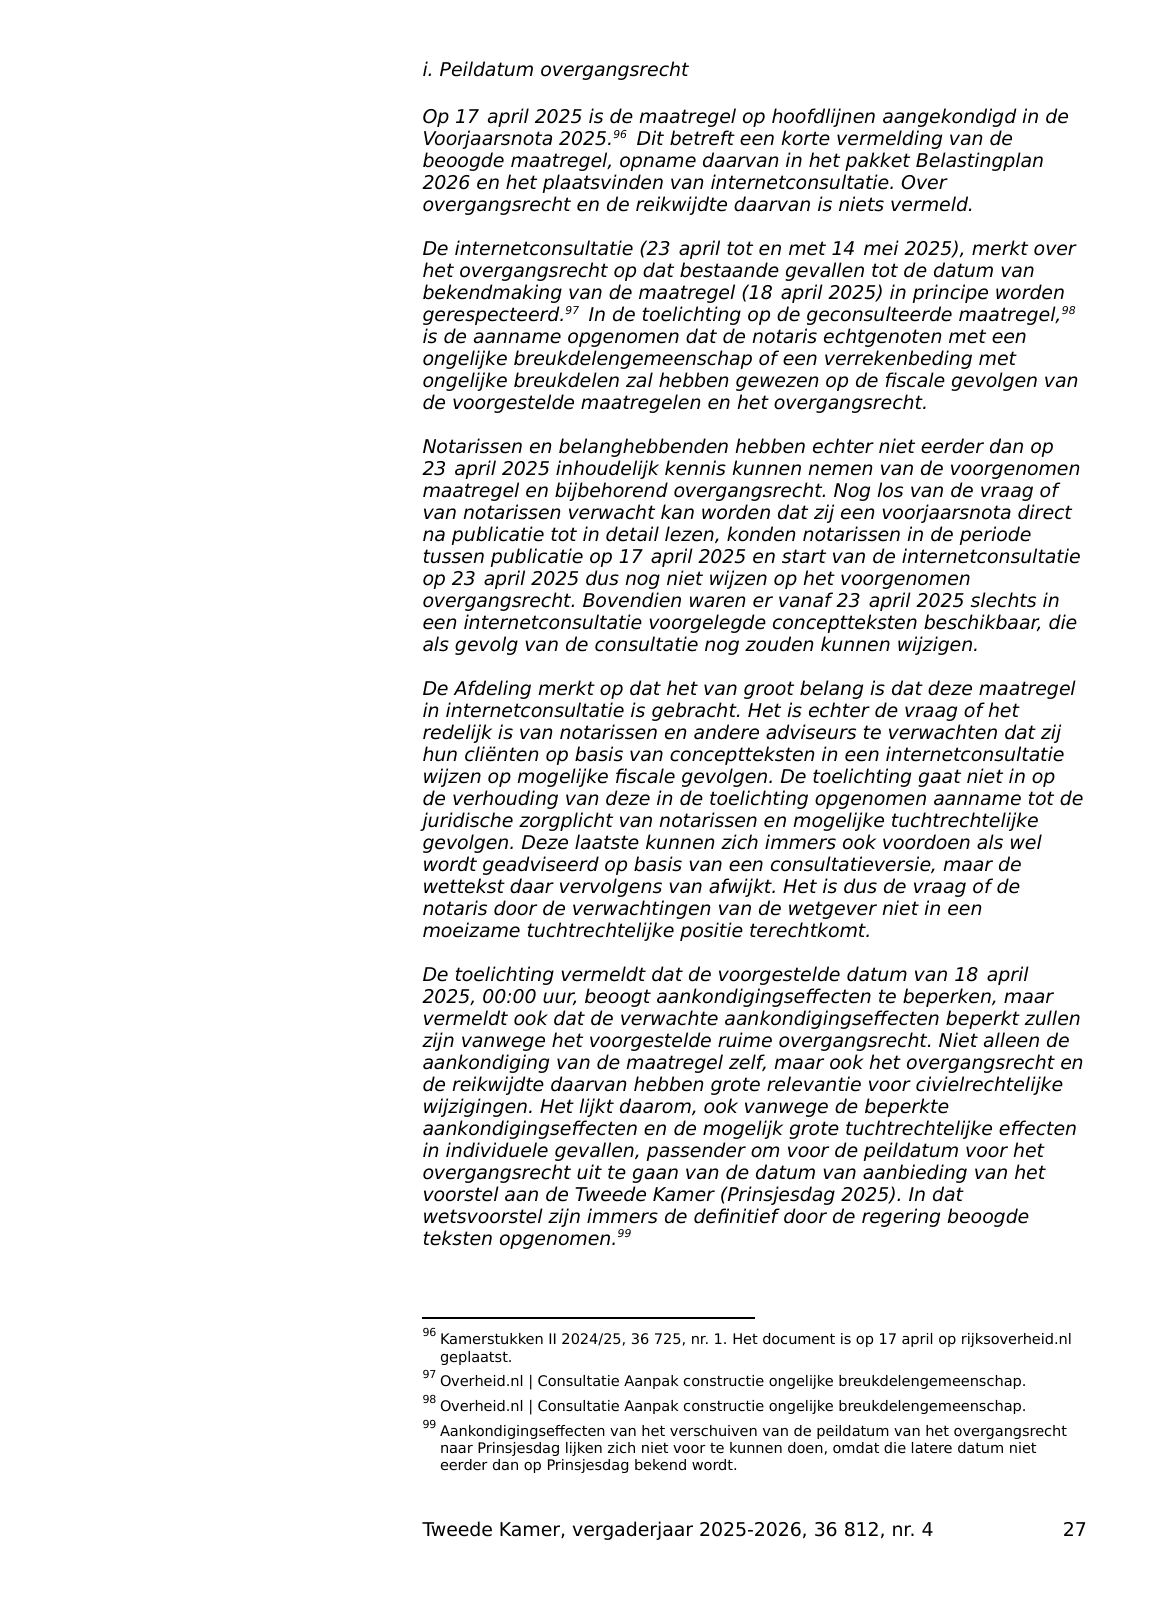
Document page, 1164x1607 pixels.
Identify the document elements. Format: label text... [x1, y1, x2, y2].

text Overheid.nl | Consultatie Aanpak constructie ongelijke breukdelengemeenschap. [422, 1393, 1087, 1416]
text Notarissen en belanghebbenden hebben echter niet eerder dan op 23 april 2025 inhoudelijk kennis kunnen nemen van de voorgenomen maatregel en bijbehorend overgangsrecht. Nog los van de vraag of van notarissen verwacht kan worden dat zij een voorjaarsnota direct na publicatie tot in detail lezen, konden notarissen in de periode tussen publicatie op 17 april 2025 en start van de internetconsultatie op 23 april 2025 dus nog niet wijzen op het voorgenomen overgangsrecht. Bovendien waren er vanaf 23 april 2025 slechts in een internetconsultatie voorgelegde conceptteksten beschikbaar, die als gevolg van de consultatie nog zouden kunnen wijzigen. [422, 436, 1087, 656]
text De Afdeling merkt op dat het van groot belang is dat deze maatregel in internetconsultatie is gebracht. Het is echter de vraag of het redelijk is van notarissen en andere adviseurs te verwachten dat zij hun cliënten op basis van conceptteksten in een internetconsultatie wijzen op mogelijke fiscale gevolgen. De toelichting gaat niet in op de verhouding van deze in de toelichting opgenomen aanname tot de juridische zorgplicht van notarissen en mogelijke tuchtrechtelijke gevolgen. Deze laatste kunnen zich immers ook voordoen als wel wordt geadviseerd op basis van een consultatieversie, maar de wettekst daar vervolgens van afwijkt. Het is dus de vraag of de notaris door de verwachtingen van de wetgever niet in een moeizame tuchtrechtelijke positie terechtkomt. [422, 678, 1087, 942]
text De internetconsultatie (23 april tot en met 14 mei 2025), merkt over het overgangsrecht op dat bestaande gevallen tot de datum van bekendmaking van de maatregel (18 april 2025) in principe worden gerespecteerd. In de toelichting op de geconsulteerde maatregel, is de aanname opgenomen dat de notaris echtgenoten met een ongelijke breukdelengemeenschap of een verrekenbeding met ongelijke breukdelen zal hebben gewezen op de fiscale gevolgen van de voorgestelde maatregelen en het overgangsrecht. [422, 238, 1087, 414]
text De toelichting vermeldt dat de voorgestelde datum van 18 april 2025, 00:00 uur, beoogt aankondigingseffecten te beperken, maar vermeldt ook dat de verwachte aankondigingseffecten beperkt zullen zijn vanwege het voorgestelde ruime overgangsrecht. Niet alleen de aankondiging van de maatregel zelf, maar ook het overgangsrecht en de reikwijdte daarvan hebben grote relevantie voor civielrechtelijke wijzigingen. Het lijkt daarom, ook vanwege de beperkte aankondigingseffecten en de mogelijk grote tuchtrechtelijke effecten in individuele gevallen, passender om voor de peildatum voor het overgangsrecht uit te gaan van de datum van aanbieding van het voorstel aan de Tweede Kamer (Prinsjesdag 2025). In dat wetsvoorstel zijn immers de definitief door de regering beoogde teksten opgenomen. [422, 964, 1087, 1250]
text Aankondigingseffecten van het verschuiven van de peildatum van het overgangsrecht naar Prinsjesdag lijken zich niet voor te kunnen doen, omdat die latere datum niet eerder dan op Prinsjesdag bekend wordt. [422, 1418, 1087, 1474]
subtitle i. Peildatum overgangsrecht [422, 59, 1087, 81]
text Op 17 april 2025 is de maatregel op hoofdlijnen aangekondigd in de Voorjaarsnota 2025. Dit betreft een korte vermelding van de beoogde maatregel, opname daarvan in het pakket Belastingplan 2026 en het plaatsvinden van internetconsultatie. Over overgangsrecht en de reikwijdte daarvan is niets vermeld. [422, 106, 1087, 216]
text Overheid.nl | Consultatie Aanpak constructie ongelijke breukdelengemeenschap. [422, 1368, 1087, 1391]
text Kamerstukken II 2024/25, 36 725, nr. 1. Het document is op 17 april op rijksoverheid.nl geplaatst. [422, 1327, 1087, 1366]
